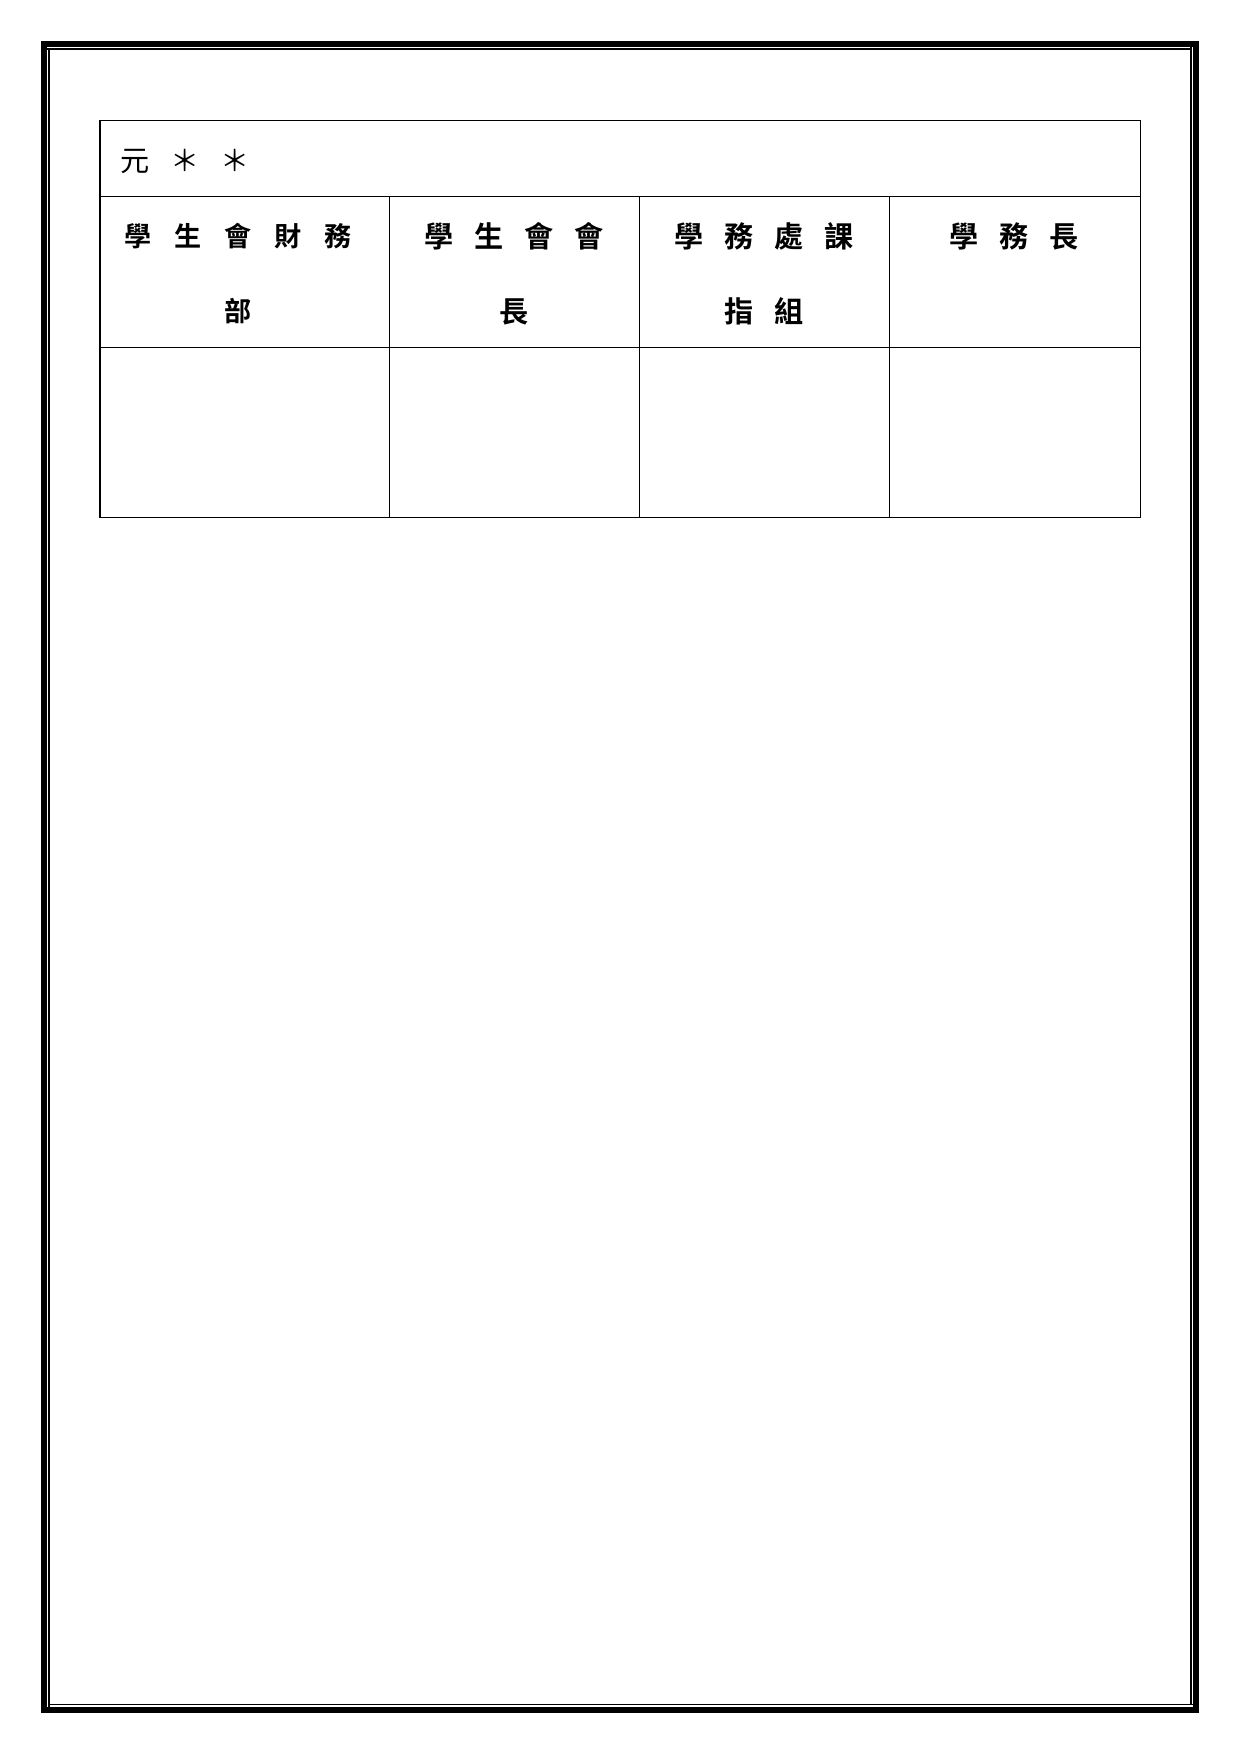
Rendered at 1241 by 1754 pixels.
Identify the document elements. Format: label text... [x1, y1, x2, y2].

table_cell [390, 348, 639, 517]
table_cell [640, 348, 889, 517]
table_cell 學生會財務部 [101, 197, 389, 347]
table_header 元＊＊ [101, 121, 1140, 196]
table_cell 學生會會長 [390, 197, 639, 347]
table_cell 學務長 [890, 197, 1140, 347]
table_cell 學務處課指組 [640, 197, 889, 347]
table_cell [890, 348, 1140, 517]
table_cell [101, 348, 389, 517]
